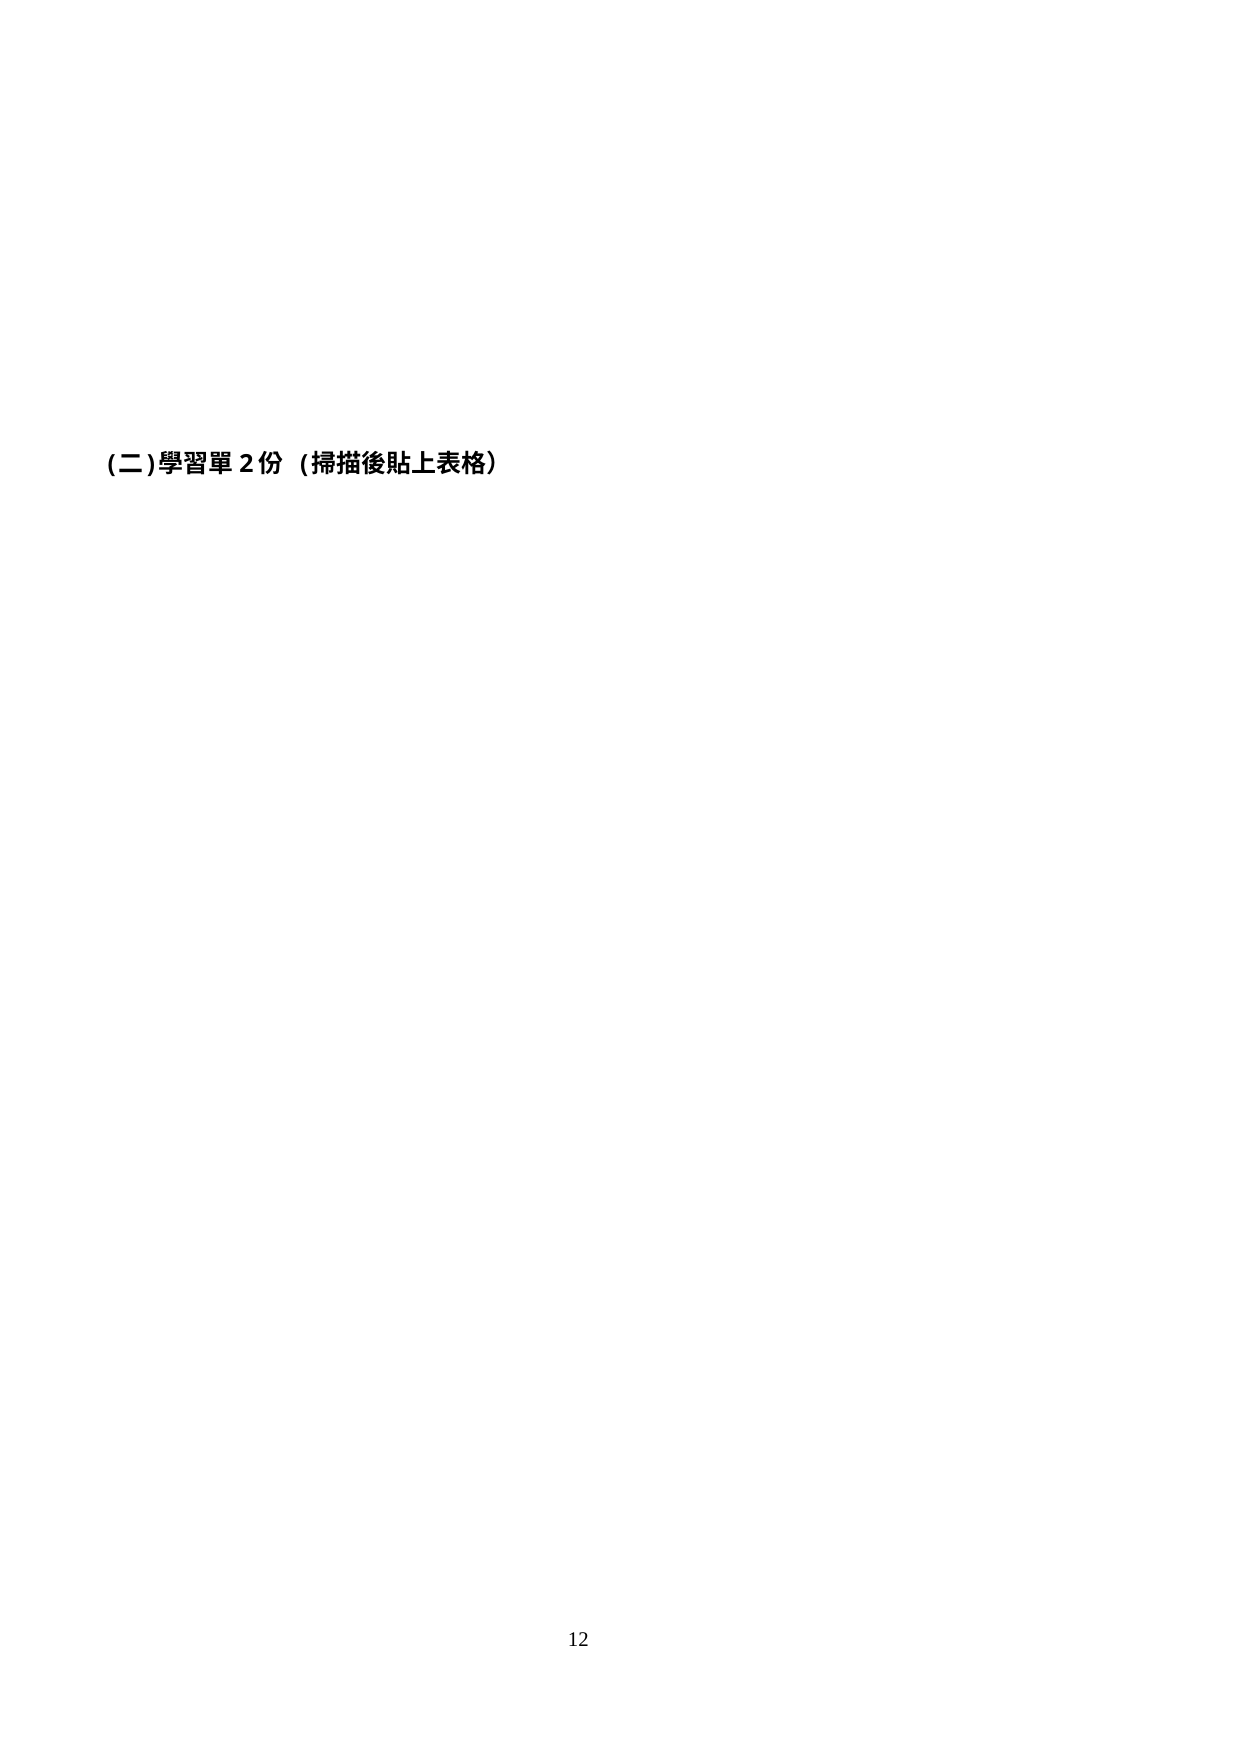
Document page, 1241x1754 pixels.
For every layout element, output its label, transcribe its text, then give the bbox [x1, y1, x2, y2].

text (二)學習單2份 (掃描後貼上表格） [103, 420, 1053, 483]
